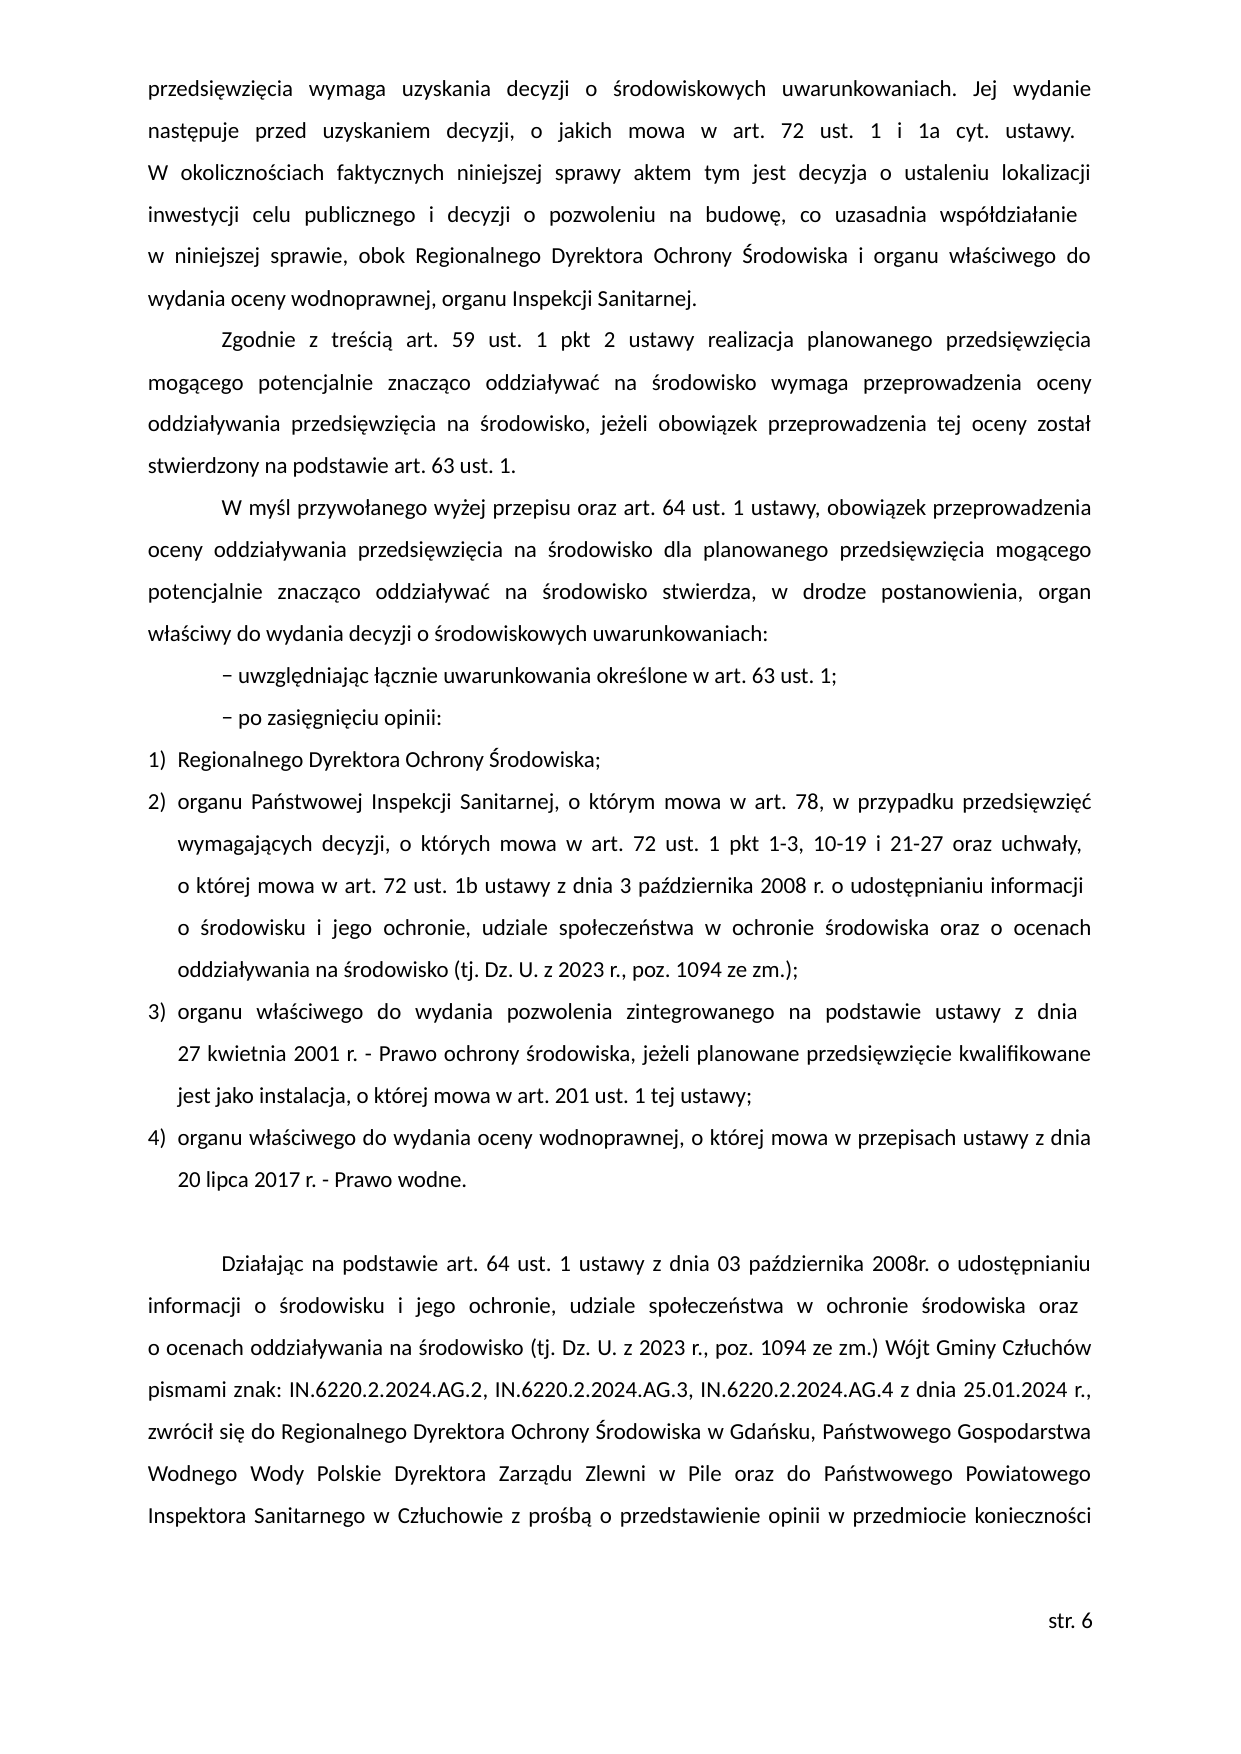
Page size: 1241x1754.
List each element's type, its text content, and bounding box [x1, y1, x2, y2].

list organu Państwowej Inspekcji Sanitarnej, o którym mowa w art. 78, w przypadku przedsięwzięć wymagających decyzji, o których mowa w art. 72 ust. 1 pkt 1-3, 10-19 i 21-27 oraz uchwały, o której mowa w art. 72 ust. 1b ustawy z dnia 3 października 2008 r. o udostępnianiu informacji o środowisku i jego ochronie, udziale społeczeństwa w ochronie środowiska oraz o ocenach oddziaływania na środowisko (tj. Dz. U. z 2023 r., poz. 1094 ze zm.); [148, 787, 1093, 983]
text − po zasięgnięciu opinii: [148, 703, 1093, 731]
text Działając na podstawie art. 64 ust. 1 ustawy z dnia 03 października 2008r. o udostępnianiu informacji o środowisku i jego ochronie, udziale społeczeństwa w ochronie środowiska oraz o ocenach oddziaływania na środowisko (tj. Dz. U. z 2023 r., poz. 1094 ze zm.) Wójt Gminy Człuchów pismami znak: IN.6220.2.2024.AG.2, IN.6220.2.2024.AG.3, IN.6220.2.2024.AG.4 z dnia 25.01.2024 r., zwrócił się do Regionalnego Dyrektora Ochrony Środowiska w Gdańsku, Państwowego Gospodarstwa Wodnego Wody Polskie Dyrektora Zarządu Zlewni w Pile oraz do Państwowego Powiatowego Inspektora Sanitarnego w Człuchowie z prośbą o przedstawienie opinii w przedmiocie konieczności [148, 1249, 1093, 1529]
text W myśl przywołanego wyżej przepisu oraz art. 64 ust. 1 ustawy, obowiązek przeprowadzenia oceny oddziaływania przedsięwzięcia na środowisko dla planowanego przedsięwzięcia mogącego potencjalnie znacząco oddziaływać na środowisko stwierdza, w drodze postanowienia, organ właściwy do wydania decyzji o środowiskowych uwarunkowaniach: [148, 493, 1093, 647]
text − uwzględniając łącznie uwarunkowania określone w art. 63 ust. 1; [148, 661, 1093, 689]
text przedsięwzięcia wymaga uzyskania decyzji o środowiskowych uwarunkowaniach. Jej wydanie następuje przed uzyskaniem decyzji, o jakich mowa w art. 72 ust. 1 i 1a cyt. ustawy. W okolicznościach faktycznych niniejszej sprawy aktem tym jest decyzja o ustaleniu lokalizacji inwestycji celu publicznego i decyzji o pozwoleniu na budowę, co uzasadnia współdziałanie w niniejszej sprawie, obok Regionalnego Dyrektora Ochrony Środowiska i organu właściwego do wydania oceny wodnoprawnej, organu Inspekcji Sanitarnej. [148, 74, 1093, 312]
list organu właściwego do wydania pozwolenia zintegrowanego na podstawie ustawy z dnia 27 kwietnia 2001 r. - Prawo ochrony środowiska, jeżeli planowane przedsięwzięcie kwalifikowane jest jako instalacja, o której mowa w art. 201 ust. 1 tej ustawy; [148, 997, 1093, 1109]
list Regionalnego Dyrektora Ochrony Środowiska; [148, 745, 1093, 773]
list organu właściwego do wydania oceny wodnoprawnej, o której mowa w przepisach ustawy z dnia 20 lipca 2017 r. - Prawo wodne. [148, 1123, 1093, 1193]
text Zgodnie z treścią art. 59 ust. 1 pkt 2 ustawy realizacja planowanego przedsięwzięcia mogącego potencjalnie znacząco oddziaływać na środowisko wymaga przeprowadzenia oceny oddziaływania przedsięwzięcia na środowisko, jeżeli obowiązek przeprowadzenia tej oceny został stwierdzony na podstawie art. 63 ust. 1. [148, 326, 1093, 479]
